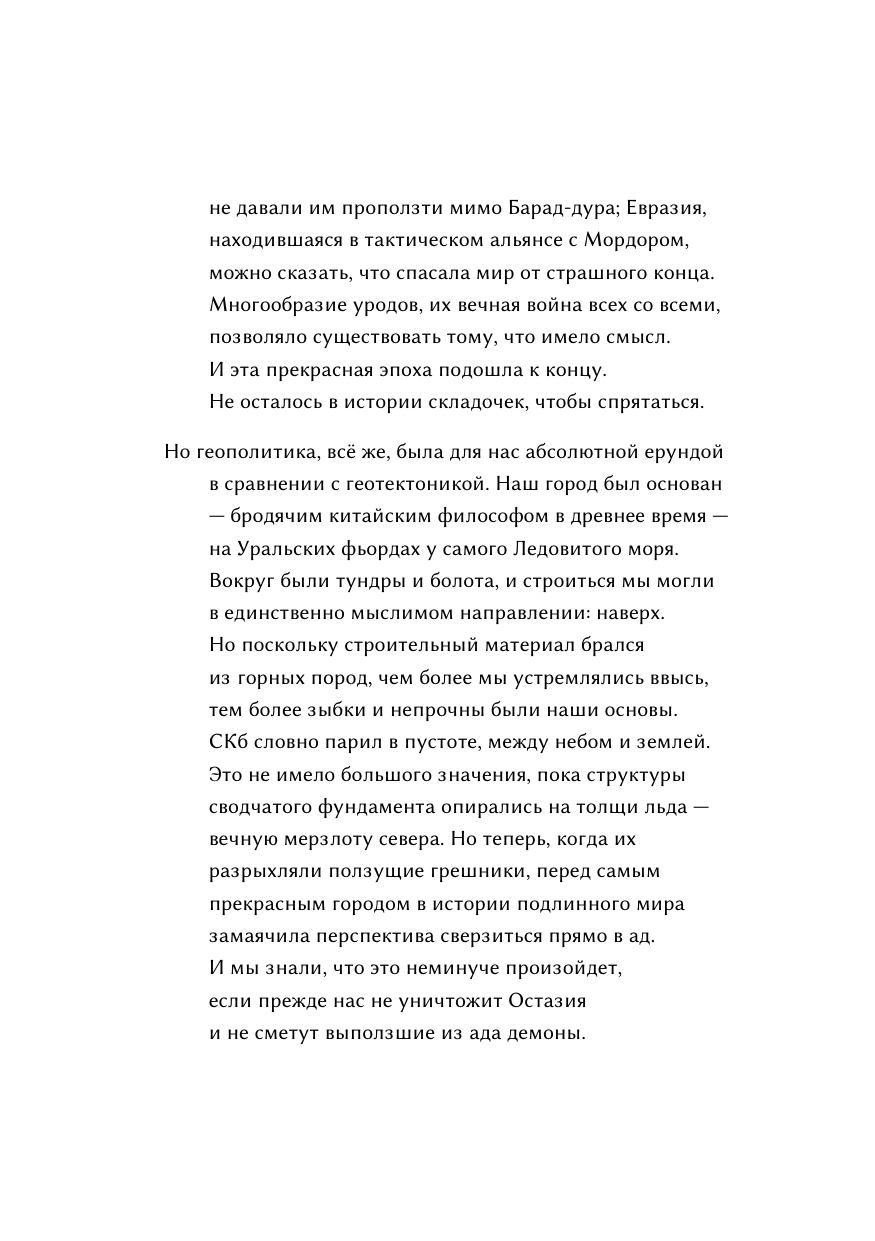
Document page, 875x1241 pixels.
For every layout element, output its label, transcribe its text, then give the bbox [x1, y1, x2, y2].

text не давали им проползти мимо Барад-дура; Евразия, находившаяся в тактическом альянсе с Мордором, можно сказать, что спасала мир от страшного конца. Многообразие уродов, их вечная война всех со всеми, позволяло существовать тому, что имело смысл. И эта прекрасная эпоха подошла к концу. Не осталось в истории складочек, чтобы спрятаться. [163, 195, 729, 414]
text Но геополитика, всё же, была для нас абсолютной ерундой в сравнении с геотектоникой. Наш город был основан — бродячим китайским философом в древнее время — на Уральских фьордах у самого Ледовитого моря. Вокруг были тундры и болота, и строиться мы могли в единственно мыслимом направлении: наверх. Но поскольку строительный материал брался из горных пород, чем более мы устремлялись ввысь, тем более зыбки и непрочны были наши основы. СКб словно парил в пустоте, между небом и землей. Это не имело большого значения, пока структуры сводчатого фундамента опирались на толщи льда — вечную мерзлоту севера. Но теперь, когда их разрыхляли ползущие грешники, перед самым прекрасным городом в истории подлинного мира замаячила перспектива сверзиться прямо в ад. И мы знали, что это неминуче произойдет, если прежде нас не уничтожит Остазия и не сметут выползшие из ада демоны. [163, 438, 729, 1045]
